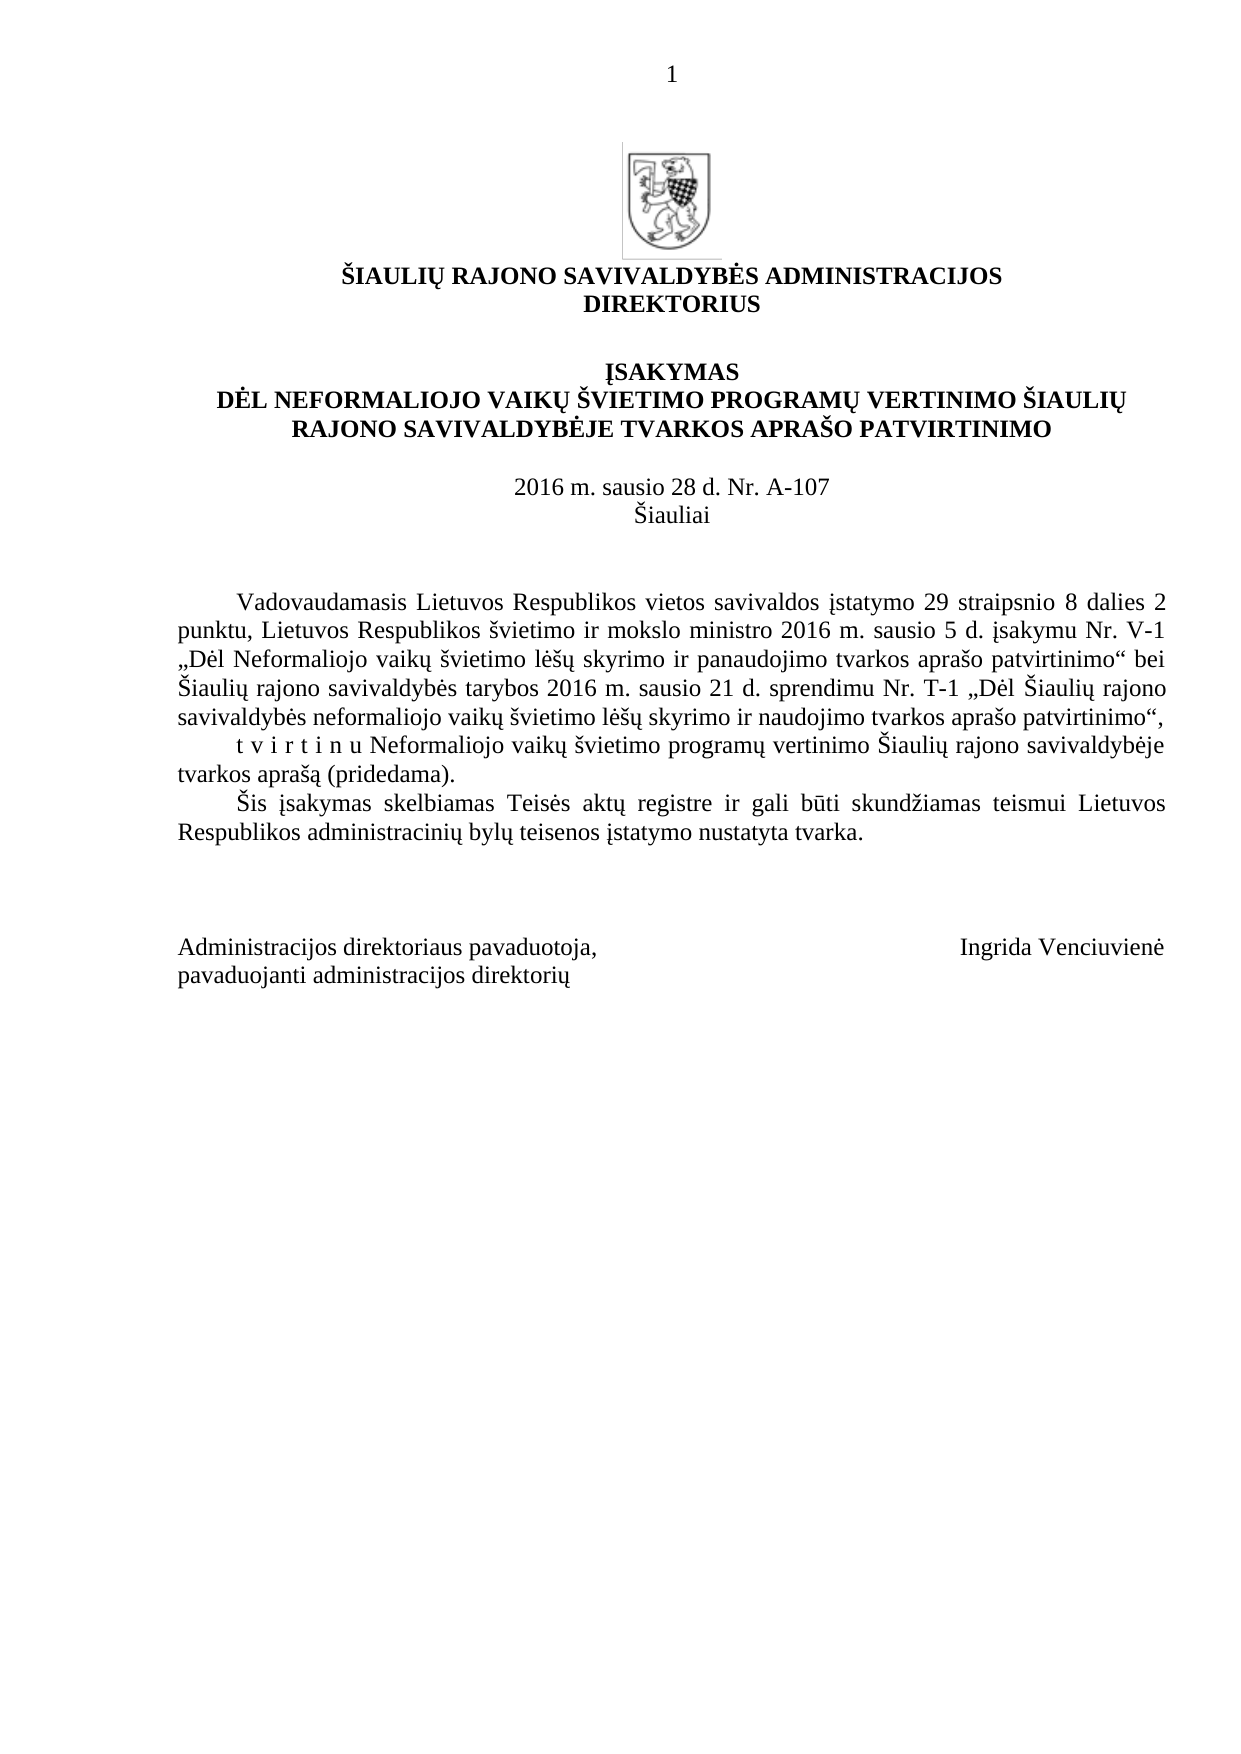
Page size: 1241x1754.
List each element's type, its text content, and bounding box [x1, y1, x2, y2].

text 2016 m. sausio 28 d. Nr. A-107 [177, 472, 1167, 500]
text DĖL NEFORMALIOJO VAIKŲ ŠVIETIMO PROGRAMŲ VERTINIMO ŠIAULIŲ RAJONO SAVIVALDYBĖJE TVARKOS APRAŠO PATVIRTINIMO [177, 385, 1167, 443]
text Šiauliai [177, 500, 1167, 529]
text DIREKTORIUS [177, 289, 1167, 318]
text Šis įsakymas skelbiamas Teisės aktų registre ir gali būti skundžiamas teismui Lietuvos Respublikos administracinių bylų teisenos įstatymo nustatyta tvarka. [177, 788, 1167, 845]
text t v i r t i n u Neformaliojo vaikų švietimo programų vertinimo Šiaulių rajono savivaldybėje tvarkos aprašą (pridedama). [177, 730, 1167, 788]
text ĮSAKYMAS [177, 357, 1167, 385]
text ŠIAULIŲ RAJONO SAVIVALDYBĖS ADMINISTRACIJOS [177, 261, 1167, 289]
text Vadovaudamasis Lietuvos Respublikos vietos savivaldos įstatymo 29 straipsnio 8 dalies 2 punktu, Lietuvos Respublikos švietimo ir mokslo ministro 2016 m. sausio 5 d. įsakymu Nr. V-1 „Dėl Neformaliojo vaikų švietimo lėšų skyrimo ir panaudojimo tvarkos aprašo patvirtinimo“ bei Šiaulių rajono savivaldybės tarybos 2016 m. sausio 21 d. sprendimu Nr. T-1 „Dėl Šiaulių rajono savivaldybės neformaliojo vaikų švietimo lėšų skyrimo ir naudojimo tvarkos aprašo patvirtinimo“, [177, 587, 1167, 730]
text Administracijos direktoriaus pavaduotoja, Ingrida Venciuvienė [177, 932, 1167, 960]
text pavaduojanti administracijos direktorių [177, 960, 1167, 989]
